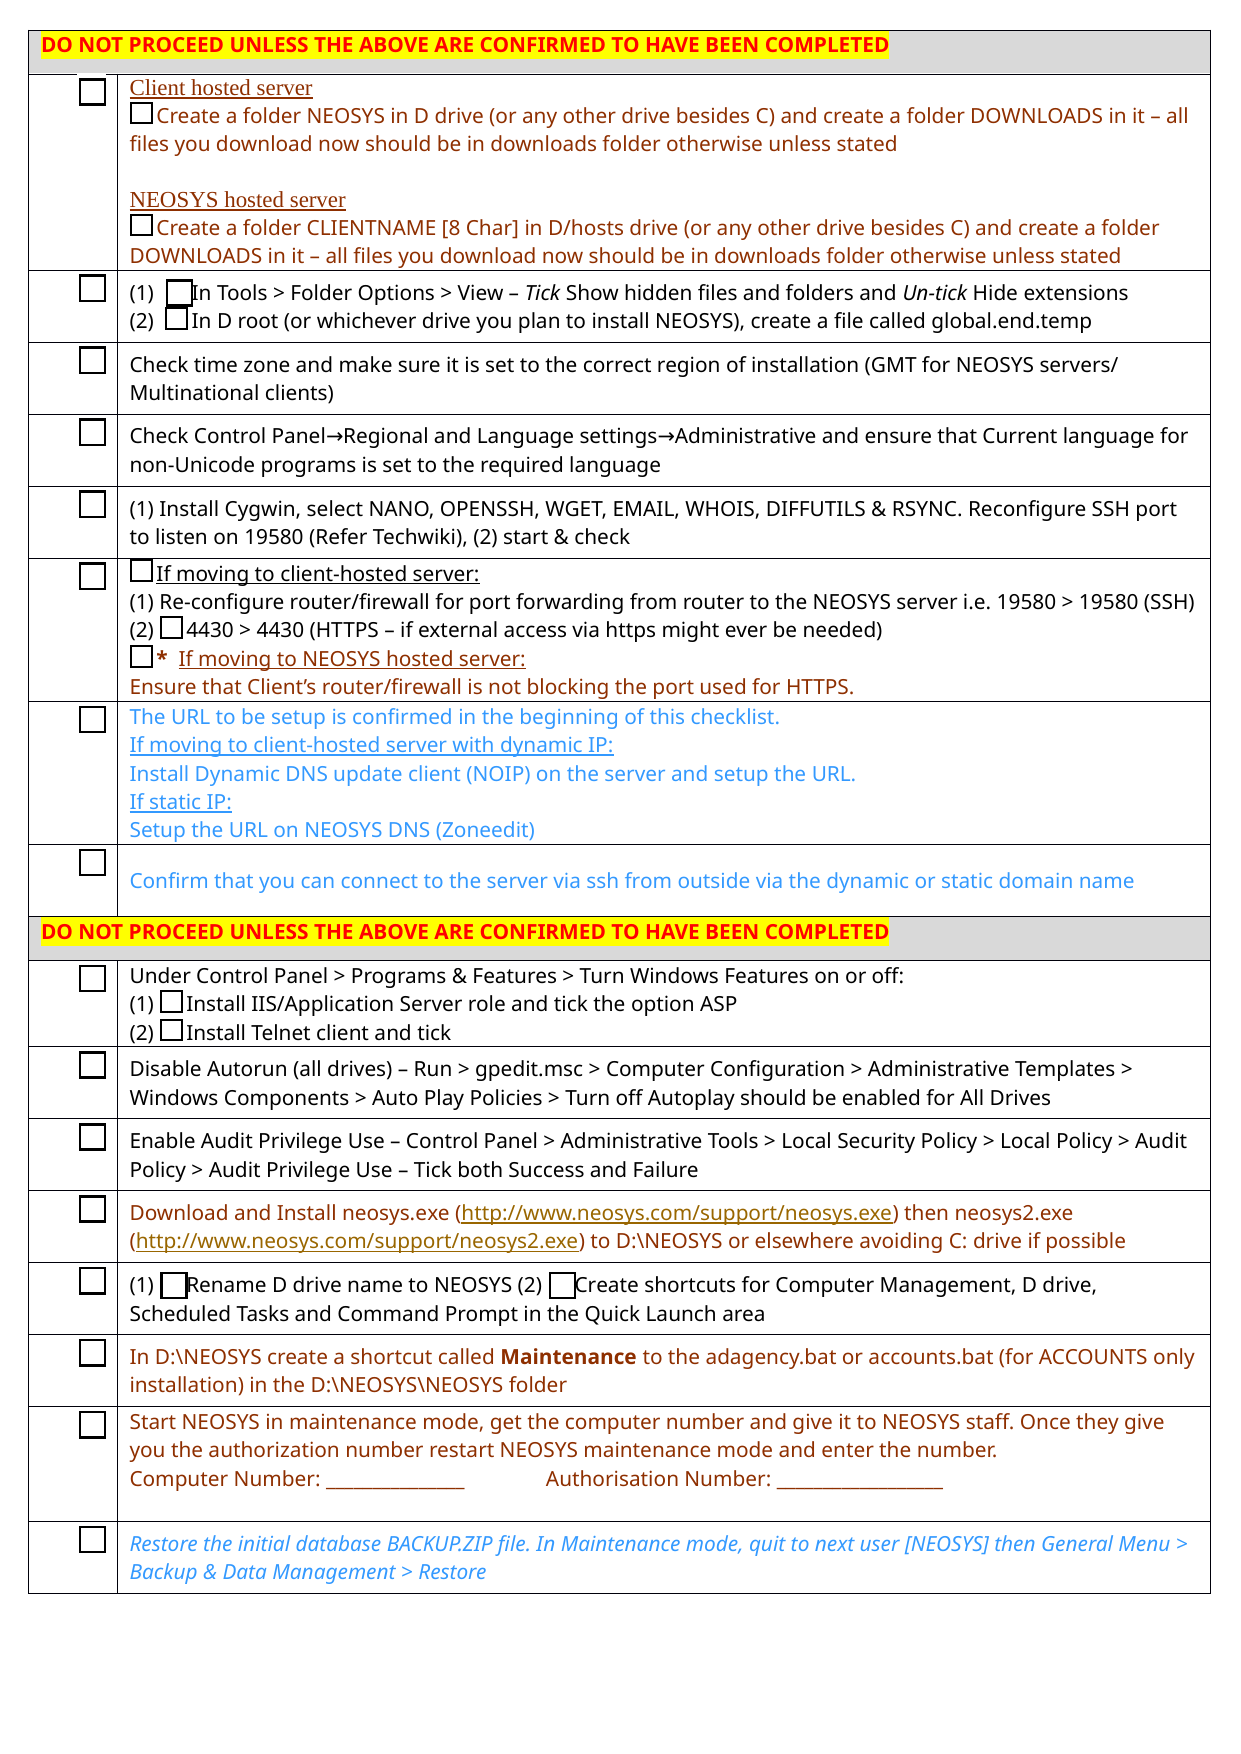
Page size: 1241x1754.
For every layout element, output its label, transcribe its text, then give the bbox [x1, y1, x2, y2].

table_cell Disable Autorun (all drives) – Run > gpedit.msc > Computer Configuration > Administrative Templates > Windows Components > Auto Play Policies > Turn off Autoplay should be enabled for All Drives [118, 1047, 1210, 1118]
table_cell Check Control Panel→Regional and Language settings→Administrative and ensure that Current language for non-Unicode programs is set to the required language [118, 415, 1210, 486]
table_cell Check time zone and make sure it is set to the correct region of installation (GMT for NEOSYS servers/ Multinational clients) [118, 343, 1210, 414]
table_cell The URL to be setup is confirmed in the beginning of this checklist. If moving to client-hosted server with dynamic IP: Install Dynamic DNS update client (NOIP) on the server and setup the URL. If static IP: Setup the URL on NEOSYS DNS (Zoneedit) [118, 702, 1210, 844]
table_cell [29, 343, 117, 414]
table_cell [29, 487, 117, 558]
table_cell If moving to client-hosted server: (1) Re-configure router/firewall for port forwarding from router to the NEOSYS server i.e. 19580 > 19580 (SSH) (2) 4430 > 4430 (HTTPS – if external access via https might ever be needed) * If moving to NEOSYS hosted server: Ensure that Client’s router/firewall is not blocking the port used for HTTPS. [118, 559, 1210, 701]
table_cell DO NOT PROCEED UNLESS THE ABOVE ARE CONFIRMED TO HAVE BEEN COMPLETED [29, 31, 1210, 73]
table_cell [29, 1335, 117, 1406]
table_cell Confirm that you can connect to the server via ssh from outside via the dynamic or static domain name [118, 845, 1210, 916]
table_cell Enable Audit Privilege Use – Control Panel > Administrative Tools > Local Security Policy > Local Policy > Audit Policy > Audit Privilege Use – Tick both Success and Failure [118, 1119, 1210, 1190]
table_cell Restore the initial database BACKUP.ZIP file. In Maintenance mode, quit to next user [NEOSYS] then General Menu > Backup & Data Management > Restore [118, 1522, 1210, 1593]
table_cell [29, 1407, 117, 1521]
table_cell [29, 702, 117, 844]
table_cell Start NEOSYS in maintenance mode, get the computer number and give it to NEOSYS staff. Once they give you the authorization number restart NEOSYS maintenance mode and enter the number. Computer Number: _______________ Authorisation Number: __________________ [118, 1407, 1210, 1521]
table_cell Client hosted server Create a folder NEOSYS in D drive (or any other drive besides C) and create a folder DOWNLOADS in it – all files you download now should be in downloads folder otherwise unless stated NEOSYS hosted server Create a folder CLIENTNAME [8 Char] in D/hosts drive (or any other drive besides C) and create a folder DOWNLOADS in it – all files you download now should be in downloads folder otherwise unless stated [118, 75, 1210, 270]
table_cell Download and Install neosys.exe (http://www.neosys.com/support/neosys.exe) then neosys2.exe (http://www.neosys.com/support/neosys2.exe) to D:\NEOSYS or elsewhere avoiding C: drive if possible [118, 1191, 1210, 1262]
table_cell [29, 271, 117, 342]
table_cell [29, 845, 117, 916]
table_cell [29, 1119, 117, 1190]
table_cell (1) Install Cygwin, select NANO, OPENSSH, WGET, EMAIL, WHOIS, DIFFUTILS & RSYNC. Reconfigure SSH port to listen on 19580 (Refer Techwiki), (2) start & check [118, 487, 1210, 558]
table_cell DO NOT PROCEED UNLESS THE ABOVE ARE CONFIRMED TO HAVE BEEN COMPLETED [29, 917, 1210, 960]
table_cell [29, 1047, 117, 1118]
table_cell [29, 961, 117, 1046]
table_cell (1) Rename D drive name to NEOSYS (2) Create shortcuts for Computer Management, D drive, Scheduled Tasks and Command Prompt in the Quick Launch area [118, 1263, 1210, 1334]
table_cell Under Control Panel > Programs & Features > Turn Windows Features on or off: (1) Install IIS/Application Server role and tick the option ASP (2) Install Telnet client and tick [118, 961, 1210, 1046]
table_cell [29, 415, 117, 486]
table_cell [29, 1191, 117, 1262]
table_cell [29, 75, 117, 270]
table_cell [29, 1263, 117, 1334]
table_cell In D:\NEOSYS create a shortcut called Maintenance to the adagency.bat or accounts.bat (for ACCOUNTS only installation) in the D:\NEOSYS\NEOSYS folder [118, 1335, 1210, 1406]
table_cell [29, 559, 117, 701]
table_cell (1) In Tools > Folder Options > View – Tick Show hidden files and folders and Un-tick Hide extensions (2) In D root (or whichever drive you plan to install NEOSYS), create a file called global.end.temp [118, 271, 1210, 342]
table_cell [29, 1522, 117, 1593]
